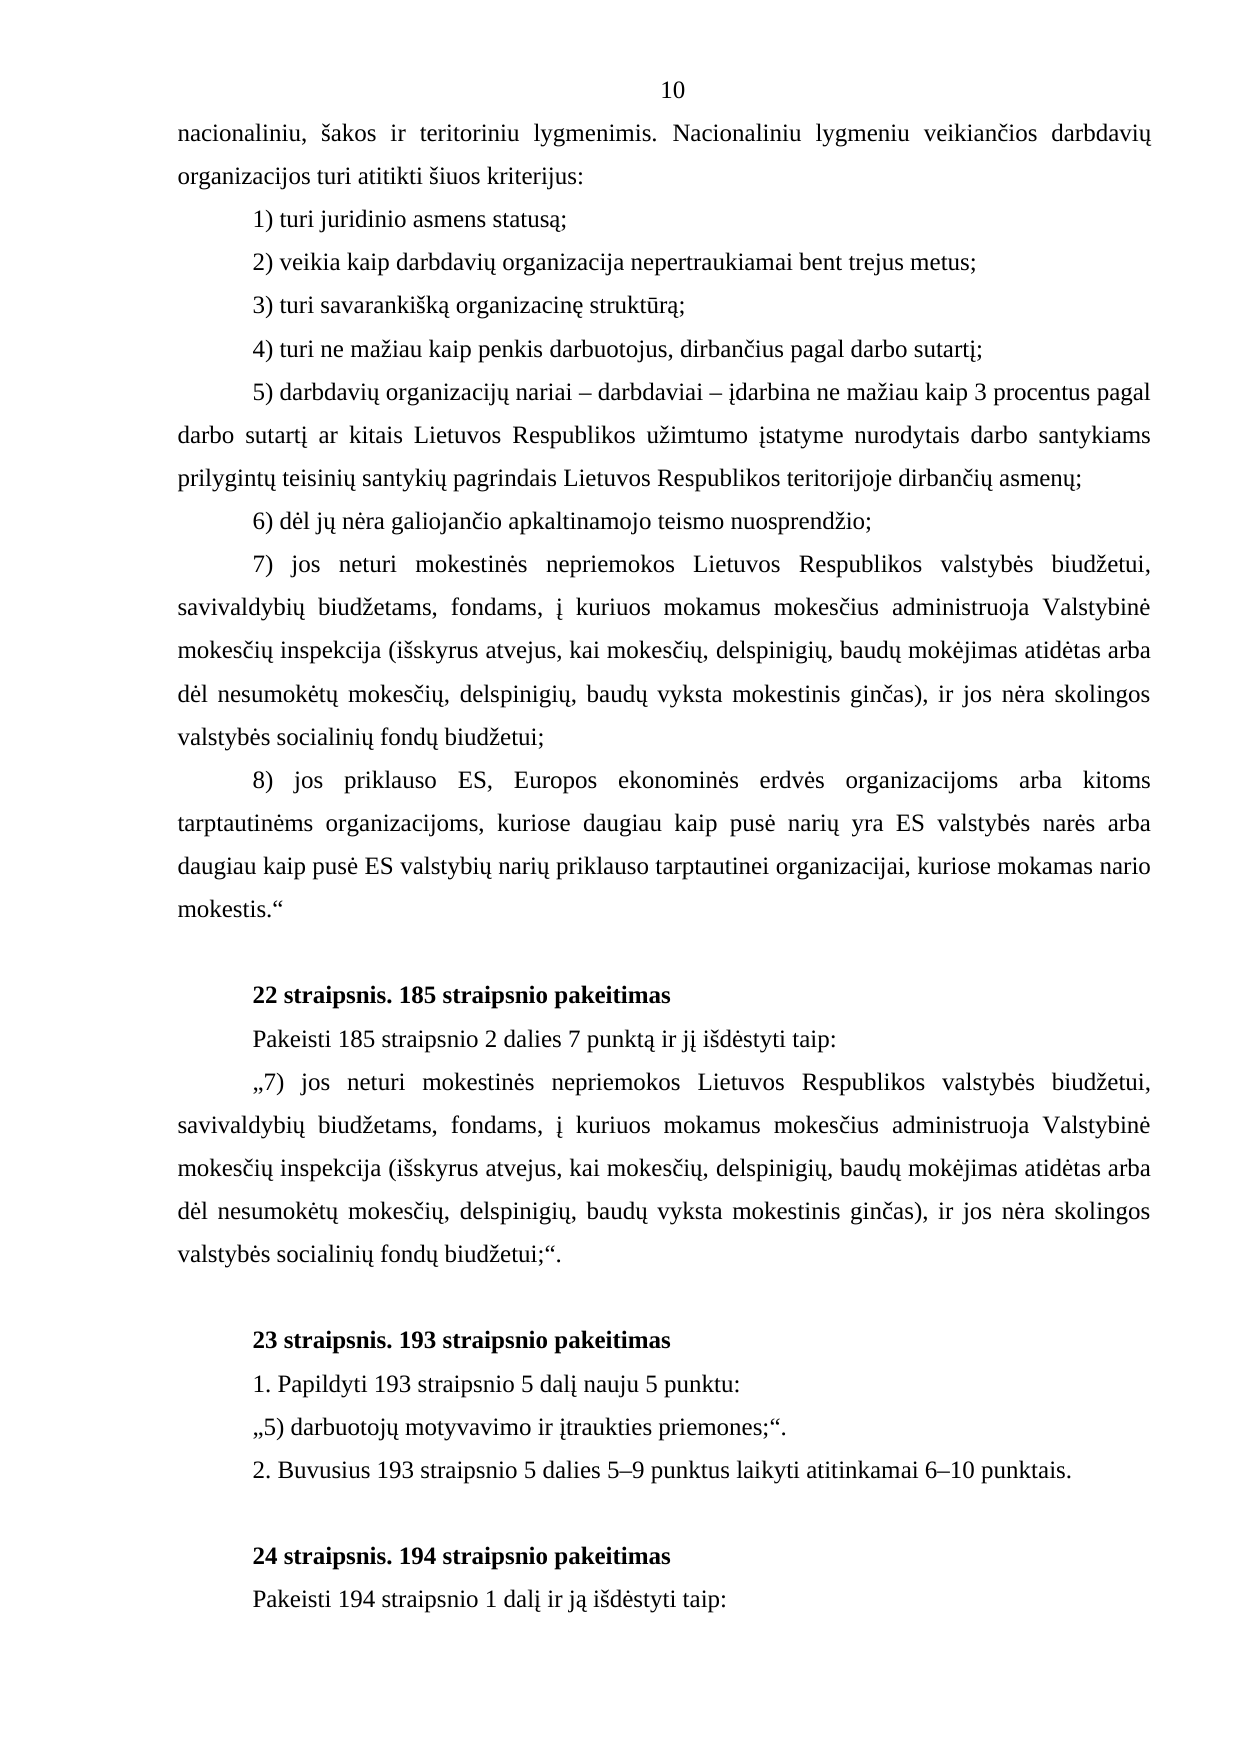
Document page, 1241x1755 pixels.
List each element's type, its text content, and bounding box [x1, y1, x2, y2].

text 24 straipsnis. 194 straipsnio pakeitimas [177, 1541, 1152, 1570]
text 2) veikia kaip darbdavių organizacija nepertraukiamai bent trejus metus; [177, 247, 1152, 276]
text Pakeisti 194 straipsnio 1 dalį ir ją išdėstyti taip: [177, 1584, 1152, 1613]
text Pakeisti 185 straipsnio 2 dalies 7 punktą ir jį išdėstyti taip: [177, 1024, 1152, 1052]
text 3) turi savarankišką organizacinę struktūrą; [177, 291, 1152, 319]
text 4) turi ne mažiau kaip penkis darbuotojus, dirbančius pagal darbo sutartį; [177, 334, 1152, 362]
text 1. Papildyti 193 straipsnio 5 dalį nauju 5 punktu: [177, 1369, 1152, 1397]
text 7) jos neturi mokestinės nepriemokos Lietuvos Respublikos valstybės biudžetui, savivaldybių biudžetams, fondams, į kuriuos mokamus mokesčius administruoja Valstybinė mokesčių inspekcija (išskyrus atvejus, kai mokesčių, delspinigių, baudų mokėjimas atidėtas arba dėl nesumokėtų mokesčių, delspinigių, baudų vyksta mokestinis ginčas), ir jos nėra skolingos valstybės socialinių fondų biudžetui; [177, 549, 1152, 751]
text „5) darbuotojų motyvavimo ir įtraukties priemones;“. [177, 1412, 1152, 1441]
text 2. Buvusius 193 straipsnio 5 dalies 5–9 punktus laikyti atitinkamai 6–10 punktais. [177, 1455, 1152, 1484]
text 1) turi juridinio asmens statusą; [177, 204, 1152, 233]
text 23 straipsnis. 193 straipsnio pakeitimas [177, 1326, 1152, 1354]
text 5) darbdavių organizacijų nariai – darbdaviai – įdarbina ne mažiau kaip 3 procentus pagal darbo sutartį ar kitais Lietuvos Respublikos užimtumo įstatyme nurodytais darbo santykiams prilygintų teisinių santykių pagrindais Lietuvos Respublikos teritorijoje dirbančių asmenų; [177, 377, 1152, 492]
text „7) jos neturi mokestinės nepriemokos Lietuvos Respublikos valstybės biudžetui, savivaldybių biudžetams, fondams, į kuriuos mokamus mokesčius administruoja Valstybinė mokesčių inspekcija (išskyrus atvejus, kai mokesčių, delspinigių, baudų mokėjimas atidėtas arba dėl nesumokėtų mokesčių, delspinigių, baudų vyksta mokestinis ginčas), ir jos nėra skolingos valstybės socialinių fondų biudžetui;“. [177, 1067, 1152, 1268]
text nacionaliniu, šakos ir teritoriniu lygmenimis. Nacionaliniu lygmeniu veikiančios darbdavių organizacijos turi atitikti šiuos kriterijus: [177, 118, 1152, 190]
text 6) dėl jų nėra galiojančio apkaltinamojo teismo nuosprendžio; [177, 506, 1152, 535]
text 22 straipsnis. 185 straipsnio pakeitimas [177, 981, 1152, 1009]
text 8) jos priklauso ES, Europos ekonominės erdvės organizacijoms arba kitoms tarptautinėms organizacijoms, kuriose daugiau kaip pusė narių yra ES valstybės narės arba daugiau kaip pusė ES valstybių narių priklauso tarptautinei organizacijai, kuriose mokamas nario mokestis.“ [177, 765, 1152, 923]
